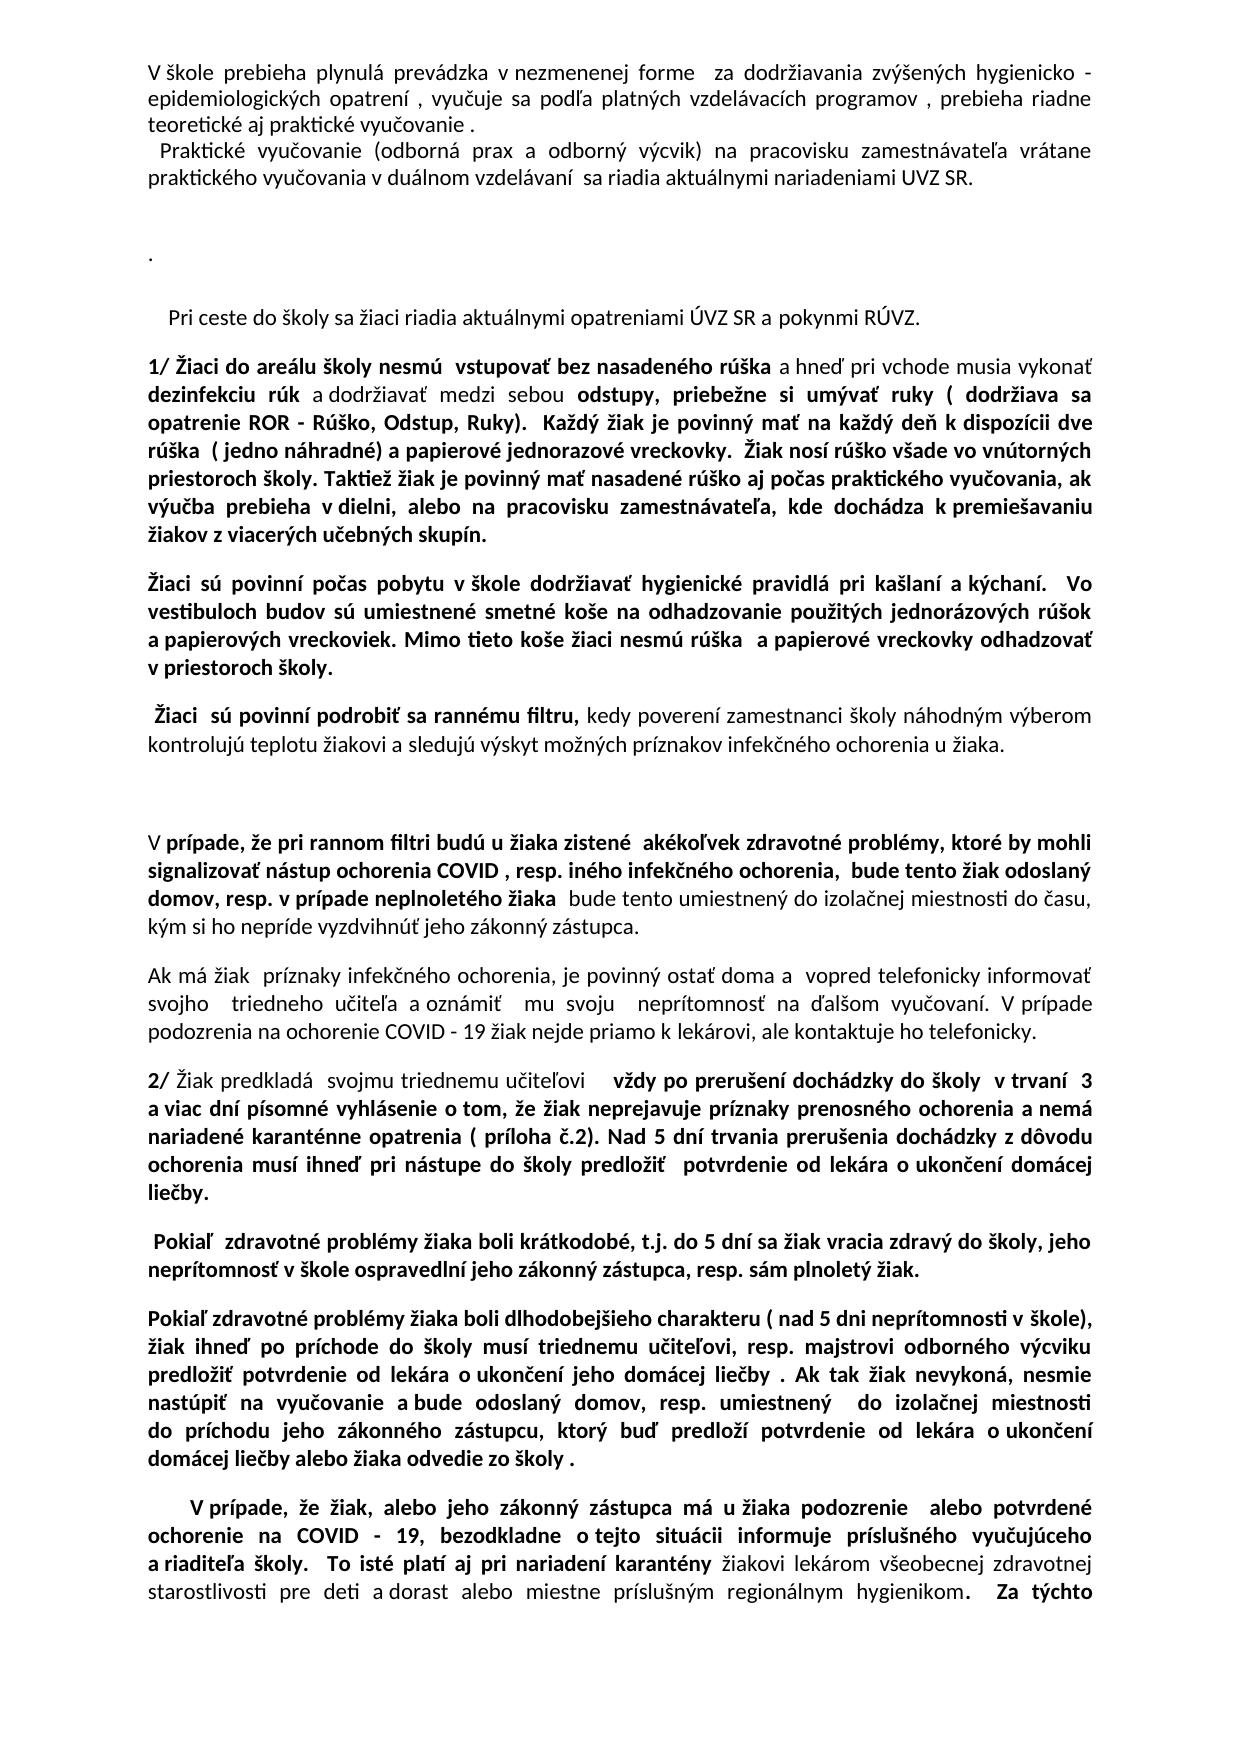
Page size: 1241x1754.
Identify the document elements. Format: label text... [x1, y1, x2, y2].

text Žiaci sú povinní počas pobytu v škole dodržiavať hygienické pravidlá pri kašlaní a kýchaní. Vo vestibuloch budov sú umiestnené smetné koše na odhadzovanie použitých jednorázových rúšok a papierových vreckoviek. Mimo tieto koše žiaci nesmú rúška a papierové vreckovky odhadzovať v priestoroch školy. [148, 569, 1093, 681]
text V prípade, že pri rannom filtri budú u žiaka zistené akékoľvek zdravotné problémy, ktoré by mohli signalizovať nástup ochorenia COVID , resp. iného infekčného ochorenia, bude tento žiak odoslaný domov, resp. v prípade neplnoletého žiaka bude tento umiestnený do izolačnej miestnosti do času, kým si ho nepríde vyzdvihnúť jeho zákonný zástupca. [148, 828, 1093, 940]
text Pokiaľ zdravotné problémy žiaka boli krátkodobé, t.j. do 5 dní sa žiak vracia zdravý do školy, jeho neprítomnosť v škole ospravedlní jeho zákonný zástupca, resp. sám plnoletý žiak. [148, 1227, 1093, 1283]
text 2/ Žiak predkladá svojmu triednemu učiteľovi vždy po prerušení dochádzky do školy v trvaní 3 a viac dní písomné vyhlásenie o tom, že žiak neprejavuje príznaky prenosného ochorenia a nemá nariadené karanténne opatrenia ( príloha č.2). Nad 5 dní trvania prerušenia dochádzky z dôvodu ochorenia musí ihneď pri nástupe do školy predložiť potvrdenie od lekára o ukončení domácej liečby. [148, 1066, 1093, 1206]
text V prípade, že žiak, alebo jeho zákonný zástupca má u žiaka podozrenie alebo potvrdené ochorenie na COVID - 19, bezodkladne o tejto situácii informuje príslušného vyučujúceho a riaditeľa školy. To isté platí aj pri nariadení karantény žiakovi lekárom všeobecnej zdravotnej starostlivosti pre deti a dorast alebo miestne príslušným regionálnym hygienikom. Za týchto [148, 1493, 1093, 1605]
text Praktické vyučovanie (odborná prax a odborný výcvik) na pracovisku zamestnávateľa vrátane praktického vyučovania v duálnom vzdelávaní sa riadia aktuálnymi nariadeniami UVZ SR. [148, 138, 1093, 191]
text . [148, 239, 1093, 267]
text Pokiaľ zdravotné problémy žiaka boli dlhodobejšieho charakteru ( nad 5 dni neprítomnosti v škole), žiak ihneď po príchode do školy musí triednemu učiteľovi, resp. majstrovi odborného výcviku predložiť potvrdenie od lekára o ukončení jeho domácej liečby . Ak tak žiak nevykoná, nesmie nastúpiť na vyučovanie a bude odoslaný domov, resp. umiestnený do izolačnej miestnosti do príchodu jeho zákonného zástupcu, ktorý buď predloží potvrdenie od lekára o ukončení domácej liečby alebo žiaka odvedie zo školy . [148, 1304, 1093, 1472]
text Žiaci sú povinní podrobiť sa rannému filtru, kedy poverení zamestnanci školy náhodným výberom kontrolujú teplotu žiakovi a sledujú výskyt možných príznakov infekčného ochorenia u žiaka. [148, 702, 1093, 758]
text Ak má žiak príznaky infekčného ochorenia, je povinný ostať doma a vopred telefonicky informovať svojho triedneho učiteľa a oznámiť mu svoju neprítomnosť na ďalšom vyučovaní. V prípade podozrenia na ochorenie COVID - 19 žiak nejde priamo k lekárovi, ale kontaktuje ho telefonicky. [148, 961, 1093, 1045]
text V škole prebieha plynulá prevádzka v nezmenenej forme za dodržiavania zvýšených hygienicko - epidemiologických opatrení , vyučuje sa podľa platných vzdelávacích programov , prebieha riadne teoretické aj praktické vyučovanie . [148, 59, 1093, 138]
text 1/ Žiaci do areálu školy nesmú vstupovať bez nasadeného rúška a hneď pri vchode musia vykonať dezinfekciu rúk a dodržiavať medzi sebou odstupy, priebežne si umývať ruky ( dodržiava sa opatrenie ROR - Rúško, Odstup, Ruky). Každý žiak je povinný mať na každý deň k dispozícii dve rúška ( jedno náhradné) a papierové jednorazové vreckovky. Žiak nosí rúško všade vo vnútorných priestoroch školy. Taktiež žiak je povinný mať nasadené rúško aj počas praktického vyučovania, ak výučba prebieha v dielni, alebo na pracovisku zamestnávateľa, kde dochádza k premiešavaniu žiakov z viacerých učebných skupín. [148, 352, 1093, 548]
text Pri ceste do školy sa žiaci riadia aktuálnymi opatreniami ÚVZ SR a pokynmi RÚVZ. [148, 303, 1093, 331]
